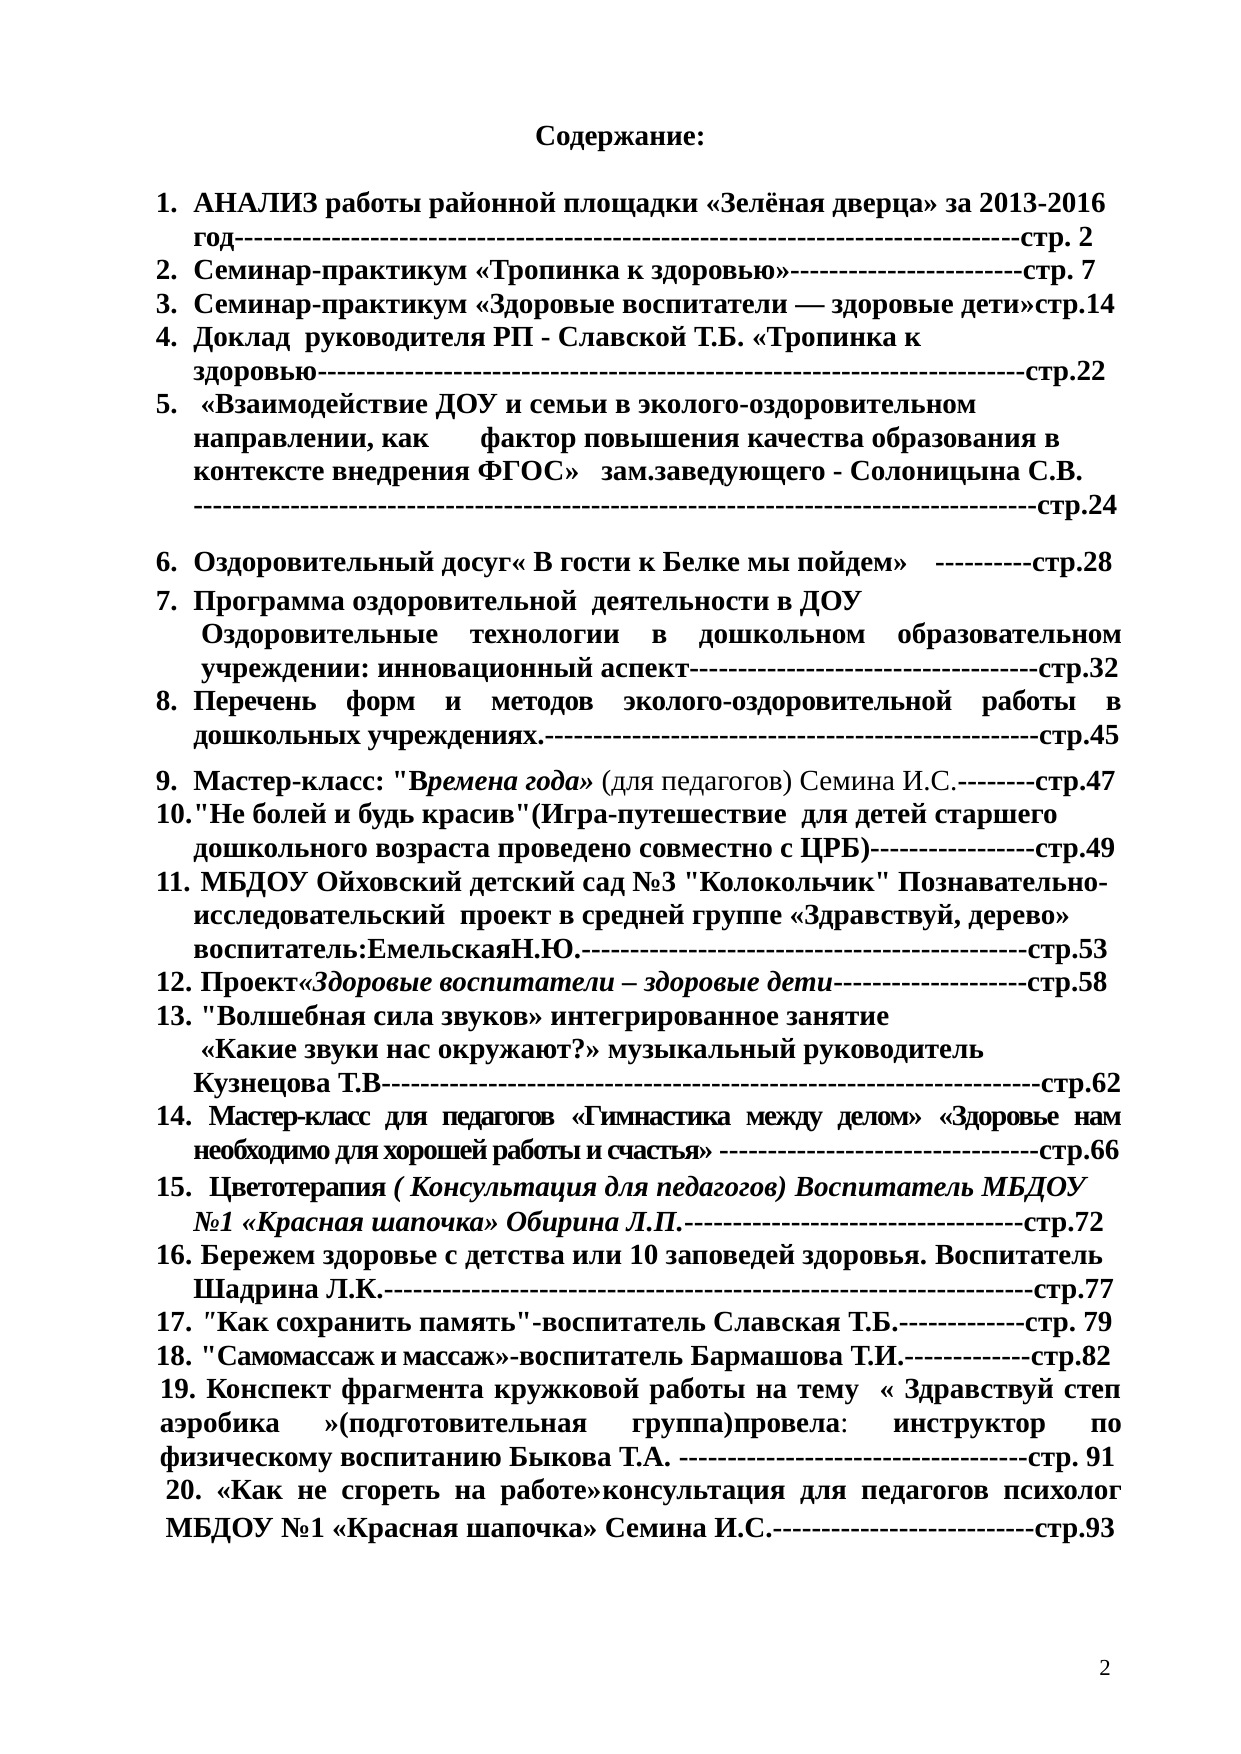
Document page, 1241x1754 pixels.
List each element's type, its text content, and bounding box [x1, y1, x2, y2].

list «Какие звуки нас окружают?» музыкальный руководитель Кузнецова Т.В--------------------------------------------------------------------стр.62 [156, 1031, 1122, 1098]
text Содержание: [118, 118, 1122, 152]
list АНАЛИЗ работы районной площадки «Зелёная дверца» за 2013-2016 год---------------------------------------------------------------------------------стр. 2 [156, 185, 1122, 252]
list Мастер-класс для педагогов «Гимнастика между делом» «Здоровье нам необходимо для хорошей работы и счастья» ---------------------------------стр.66 [156, 1098, 1122, 1166]
list Проект«Здоровые воспитатели – здоровые дети--------------------стр.58 [156, 964, 1122, 998]
list Семинар-практикум «Тропинка к здоровью»------------------------стр. 7 [156, 252, 1122, 286]
subtitle Оздоровительные технологии в дошкольном образовательном учреждении: инновационный аспект------------------------------------стр.32 [201, 616, 1122, 683]
list "Самомассаж и массаж»-воспитатель Бармашова Т.И.-------------стр.82 [156, 1338, 1122, 1372]
list Доклад руководителя РП - Славской Т.Б. «Тропинка к здоровью-------------------------------------------------------------------------стр.22 [156, 319, 1122, 386]
list "Не болей и будь красив"(Игра-путешествие для детей старшего дошкольного возраста проведено совместно с ЦРБ)-----------------стр.49 [156, 797, 1122, 864]
list "Волшебная сила звуков» интегрированное занятие [156, 998, 1122, 1031]
list «Взаимодействие ДОУ и семьи в эколого-оздоровительном направлении, как фактор повышения качества образования в контексте внедрения ФГОС» зам.заведующего - Солоницына С.В. ---------------------------------------------------------------------------------------стр.24 [156, 386, 1122, 521]
list Оздоровительный досуг« В гости к Белке мы пойдем» ----------стр.28 [156, 521, 1122, 583]
list Программа оздоровительной деятельности в ДОУ [156, 583, 1122, 616]
list Мастер-класс: "Времена года» (для педагогов) Семина И.С.--------стр.47 [156, 763, 1122, 797]
list Перечень форм и методов эколого-оздоровительной работы в дошкольных учреждениях.---------------------------------------------------стр.45 [156, 683, 1122, 751]
list 19. Конспект фрагмента кружковой работы на тему « Здравствуй степ аэробика »(подготовительная группа)провела: инструктор по физическому воспитанию Быкова Т.А. ------------------------------------стр. 91 [124, 1372, 1122, 1472]
list 20. «Как не сгореть на работе»консультация для педагогов психолог МБДОУ №1 «Красная шапочка» Семина И.С.---------------------------стр.93 [130, 1472, 1122, 1544]
list Семинар-практикум «Здоровые воспитатели — здоровые дети»стр.14 [156, 286, 1122, 319]
list МБДОУ Ойховский детский сад №3 "Колокольчик" Познавательно-исследовательский проект в средней группе «Здравствуй, дерево» воспитатель:ЕмельскаяН.Ю.----------------------------------------------стр.53 [156, 864, 1122, 964]
list Бережем здоровье с детства или 10 заповедей здоровья. Воспитатель Шадрина Л.К.-------------------------------------------------------------------стр.77 [156, 1237, 1122, 1304]
list Цветотерапия ( Консультация для педагогов) Воспитатель МБДОУ №1 «Красная шапочка» Обирина Л.П.-----------------------------------стр.72 [156, 1166, 1122, 1237]
list "Как сохранить память"-воспитатель Славская Т.Б.-------------стр. 79 [156, 1304, 1122, 1338]
